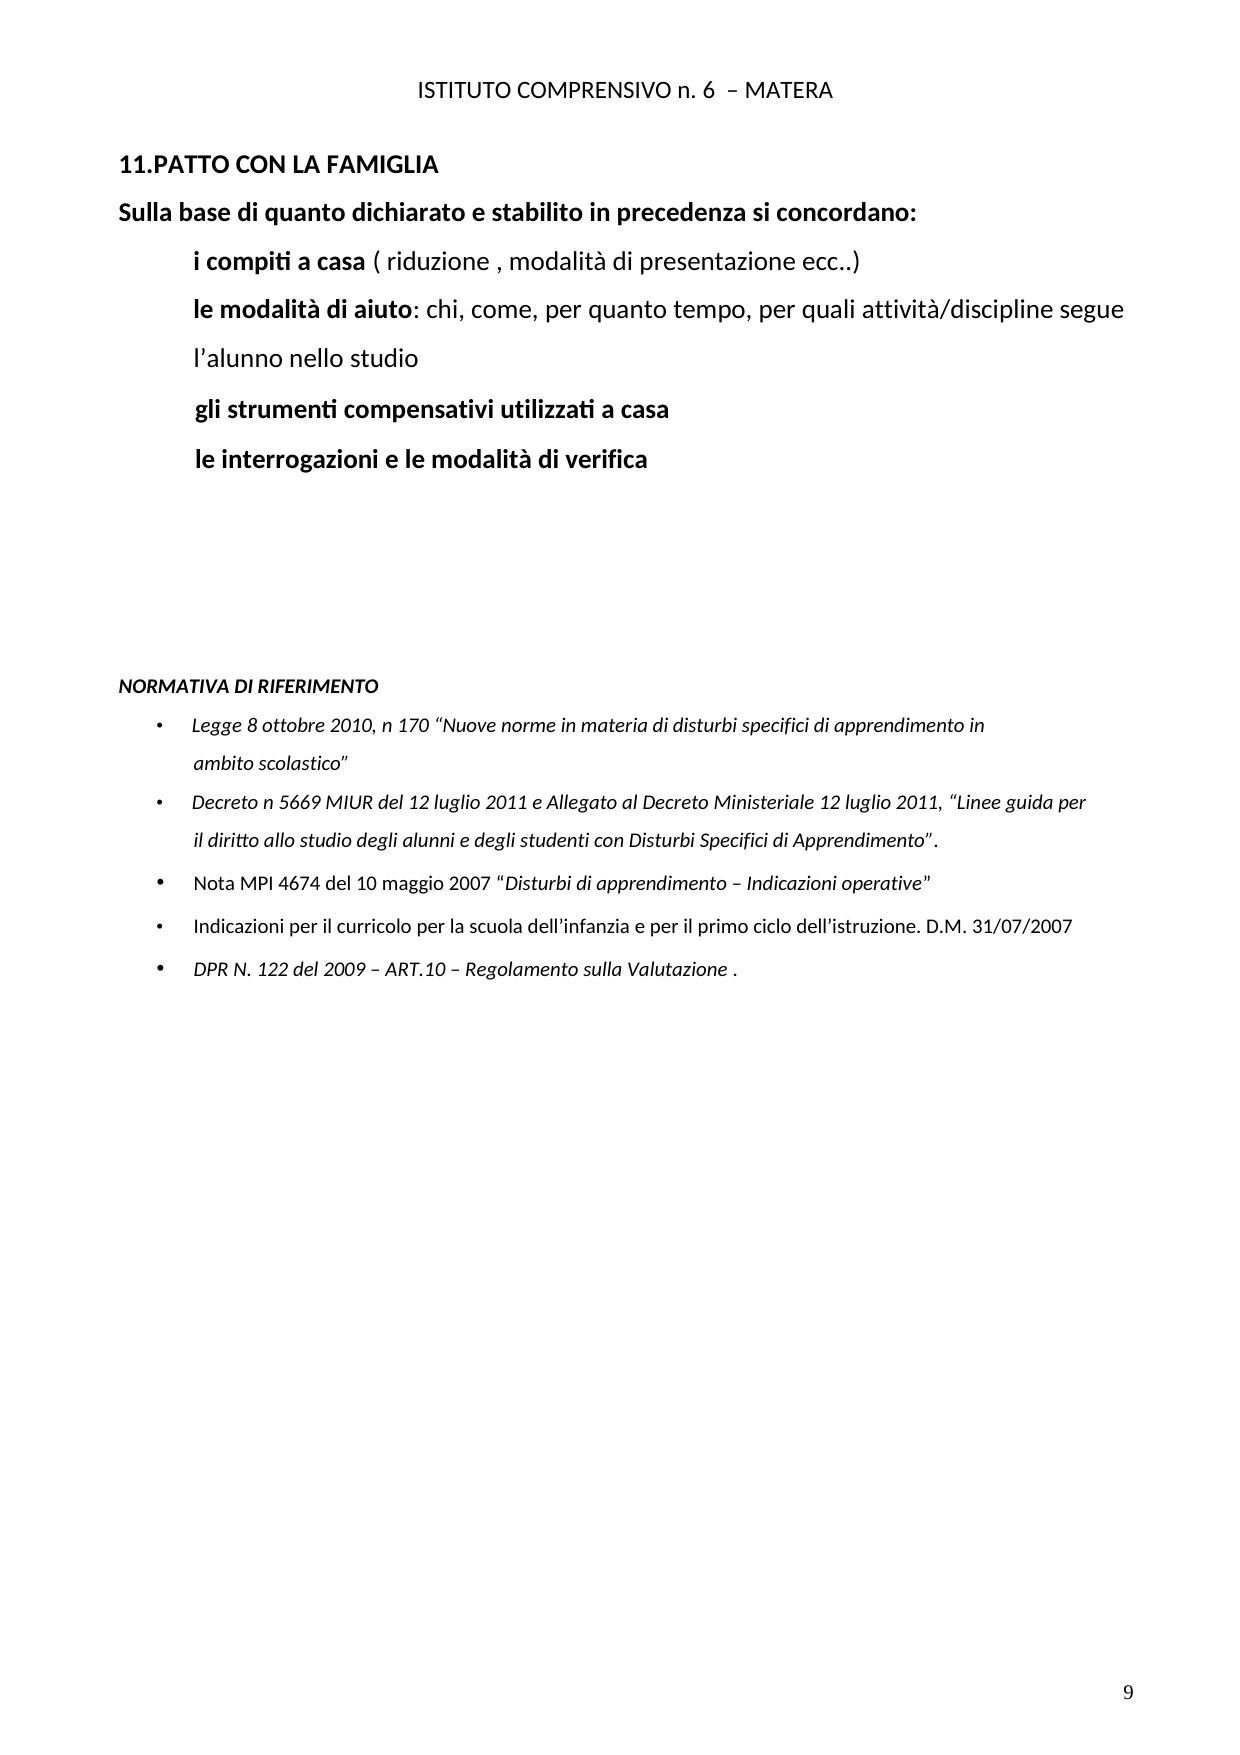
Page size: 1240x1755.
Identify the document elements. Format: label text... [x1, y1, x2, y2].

text 11.PATTO CON LA FAMIGLIA [118, 147, 1133, 180]
text i compiti a casa ( riduzione , modalità di presentazione ecc..) [156, 244, 1133, 277]
text • Nota MPI 4674 del 10 maggio 2007 “Disturbi di apprendimento – Indicazioni operative” [156, 867, 1133, 896]
text le modalità di aiuto: chi, come, per quanto tempo, per quali attività/discipline segue l’alunno nello studio [156, 292, 1125, 374]
text NORMATIVA DI RIFERIMENTO [118, 674, 1133, 699]
text le interrogazioni e le modalità di verifica [156, 443, 1133, 476]
text • Legge 8 ottobre 2010, n 170 “Nuove norme in materia di disturbi specifici di apprendimento in ambito scolastico” [156, 712, 1051, 776]
text • DPR N. 122 del 2009 – ART.10 – Regolamento sulla Valutazione . [156, 953, 1133, 982]
text Sulla base di quanto dichiarato e stabilito in precedenza si concordano: [118, 195, 1133, 228]
text gli strumenti compensativi utilizzati a casa [156, 392, 1133, 425]
text • Decreto n 5669 MIUR del 12 luglio 2011 e Allegato al Decreto Ministeriale 12 luglio 2011, “Linee guida per il diritto allo studio degli alunni e degli studenti con Disturbi Specifici di Apprendimento”. [156, 789, 1101, 853]
text • Indicazioni per il curricolo per la scuola dell’infanzia e per il primo ciclo dell’istruzione. D.M. 31/07/2007 [156, 913, 1133, 939]
